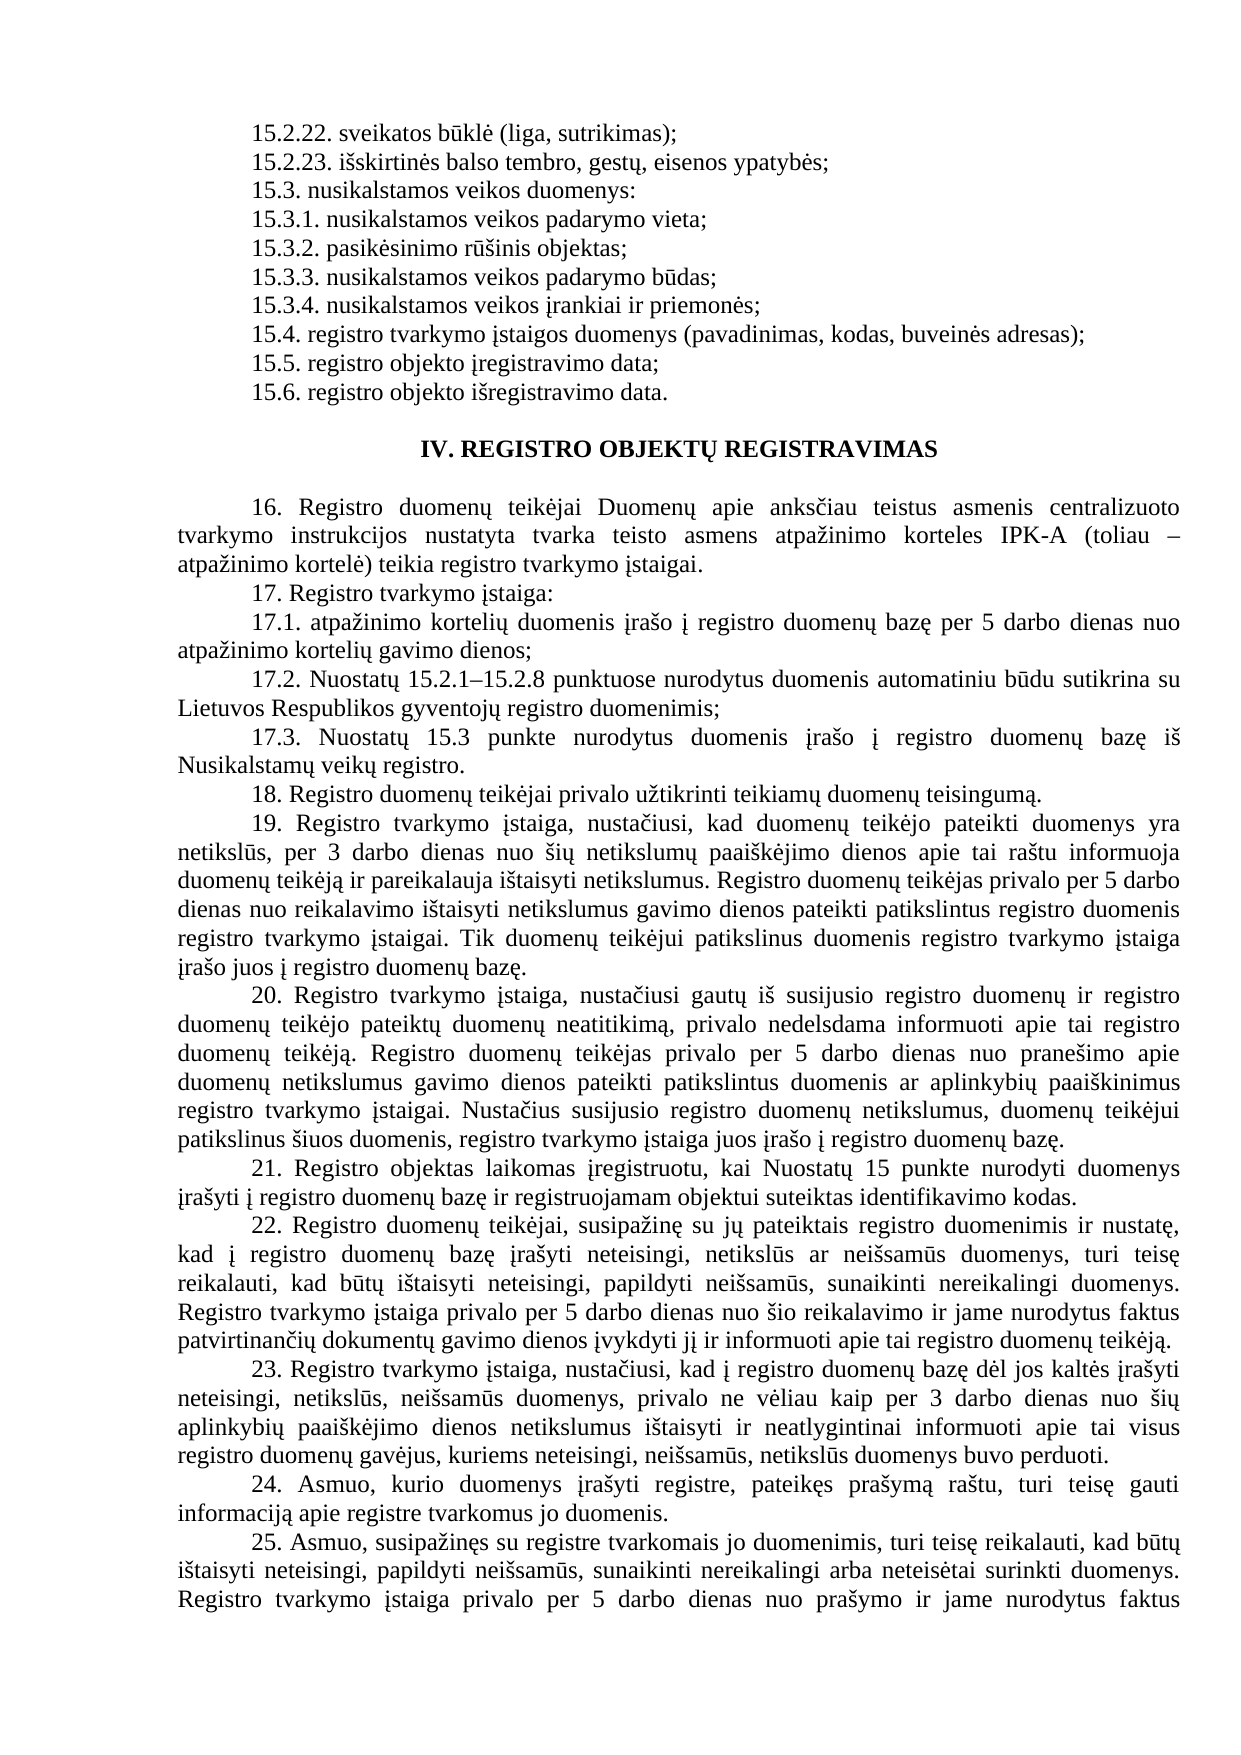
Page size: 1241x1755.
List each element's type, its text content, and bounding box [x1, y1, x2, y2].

text 21. Registro objektas laikomas įregistruotu, kai Nuostatų 15 punkte nurodyti duomenys įrašyti į registro duomenų bazę ir registruojamam objektui suteiktas identifikavimo kodas. [177, 1153, 1181, 1211]
text 15.3.3. nusikalstamos veikos padarymo būdas; [177, 262, 1181, 291]
text 15.2.23. išskirtinės balso tembro, gestų, eisenos ypatybės; [177, 147, 1181, 176]
text 16. Registro duomenų teikėjai Duomenų apie anksčiau teistus asmenis centralizuoto tvarkymo instrukcijos nustatyta tvarka teisto asmens atpažinimo korteles IPK-A (toliau – atpažinimo kortelė) teikia registro tvarkymo įstaigai. [177, 492, 1181, 578]
text 15.3.2. pasikėsinimo rūšinis objektas; [177, 233, 1181, 262]
text 22. Registro duomenų teikėjai, susipažinę su jų pateiktais registro duomenimis ir nustatę, kad į registro duomenų bazę įrašyti neteisingi, netikslūs ar neišsamūs duomenys, turi teisę reikalauti, kad būtų ištaisyti neteisingi, papildyti neišsamūs, sunaikinti nereikalingi duomenys. Registro tvarkymo įstaiga privalo per 5 darbo dienas nuo šio reikalavimo ir jame nurodytus faktus patvirtinančių dokumentų gavimo dienos įvykdyti jį ir informuoti apie tai registro duomenų teikėją. [177, 1211, 1181, 1354]
text 20. Registro tvarkymo įstaiga, nustačiusi gautų iš susijusio registro duomenų ir registro duomenų teikėjo pateiktų duomenų neatitikimą, privalo nedelsdama informuoti apie tai registro duomenų teikėją. Registro duomenų teikėjas privalo per 5 darbo dienas nuo pranešimo apie duomenų netikslumus gavimo dienos pateikti patikslintus duomenis ar aplinkybių paaiškinimus registro tvarkymo įstaigai. Nustačius susijusio registro duomenų netikslumus, duomenų teikėjui patikslinus šiuos duomenis, registro tvarkymo įstaiga juos įrašo į registro duomenų bazę. [177, 981, 1181, 1153]
text 25. Asmuo, susipažinęs su registre tvarkomais jo duomenimis, turi teisę reikalauti, kad būtų ištaisyti neteisingi, papildyti neišsamūs, sunaikinti nereikalingi arba neteisėtai surinkti duomenys. Registro tvarkymo įstaiga privalo per 5 darbo dienas nuo prašymo ir jame nurodytus faktus [177, 1527, 1181, 1613]
text 17.1. atpažinimo kortelių duomenis įrašo į registro duomenų bazę per 5 darbo dienas nuo atpažinimo kortelių gavimo dienos; [177, 607, 1181, 664]
text IV. REGISTRO OBJEKTŲ REGISTRAVIMAS [177, 434, 1181, 463]
text 15.3.4. nusikalstamos veikos įrankiai ir priemonės; [177, 291, 1181, 319]
text 17.2. Nuostatų 15.2.1–15.2.8 punktuose nurodytus duomenis automatiniu būdu sutikrina su Lietuvos Respublikos gyventojų registro duomenimis; [177, 664, 1181, 722]
text 24. Asmuo, kurio duomenys įrašyti registre, pateikęs prašymą raštu, turi teisę gauti informaciją apie registre tvarkomus jo duomenis. [177, 1469, 1181, 1527]
text 15.4. registro tvarkymo įstaigos duomenys (pavadinimas, kodas, buveinės adresas); [177, 319, 1181, 348]
text 17. Registro tvarkymo įstaiga: [177, 578, 1181, 607]
text 15.6. registro objekto išregistravimo data. [177, 377, 1181, 406]
text 18. Registro duomenų teikėjai privalo užtikrinti teikiamų duomenų teisingumą. [177, 779, 1181, 808]
text 15.3.1. nusikalstamos veikos padarymo vieta; [177, 204, 1181, 233]
text 19. Registro tvarkymo įstaiga, nustačiusi, kad duomenų teikėjo pateikti duomenys yra netikslūs, per 3 darbo dienas nuo šių netikslumų paaiškėjimo dienos apie tai raštu informuoja duomenų teikėją ir pareikalauja ištaisyti netikslumus. Registro duomenų teikėjas privalo per 5 darbo dienas nuo reikalavimo ištaisyti netikslumus gavimo dienos pateikti patikslintus registro duomenis registro tvarkymo įstaigai. Tik duomenų teikėjui patikslinus duomenis registro tvarkymo įstaiga įrašo juos į registro duomenų bazę. [177, 808, 1181, 981]
text 17.3. Nuostatų 15.3 punkte nurodytus duomenis įrašo į registro duomenų bazę iš Nusikalstamų veikų registro. [177, 722, 1181, 779]
text 15.3. nusikalstamos veikos duomenys: [177, 176, 1181, 204]
text 15.2.22. sveikatos būklė (liga, sutrikimas); [177, 118, 1181, 147]
text 15.5. registro objekto įregistravimo data; [177, 348, 1181, 377]
text 23. Registro tvarkymo įstaiga, nustačiusi, kad į registro duomenų bazę dėl jos kaltės įrašyti neteisingi, netikslūs, neišsamūs duomenys, privalo ne vėliau kaip per 3 darbo dienas nuo šių aplinkybių paaiškėjimo dienos netikslumus ištaisyti ir neatlygintinai informuoti apie tai visus registro duomenų gavėjus, kuriems neteisingi, neišsamūs, netikslūs duomenys buvo perduoti. [177, 1354, 1181, 1469]
